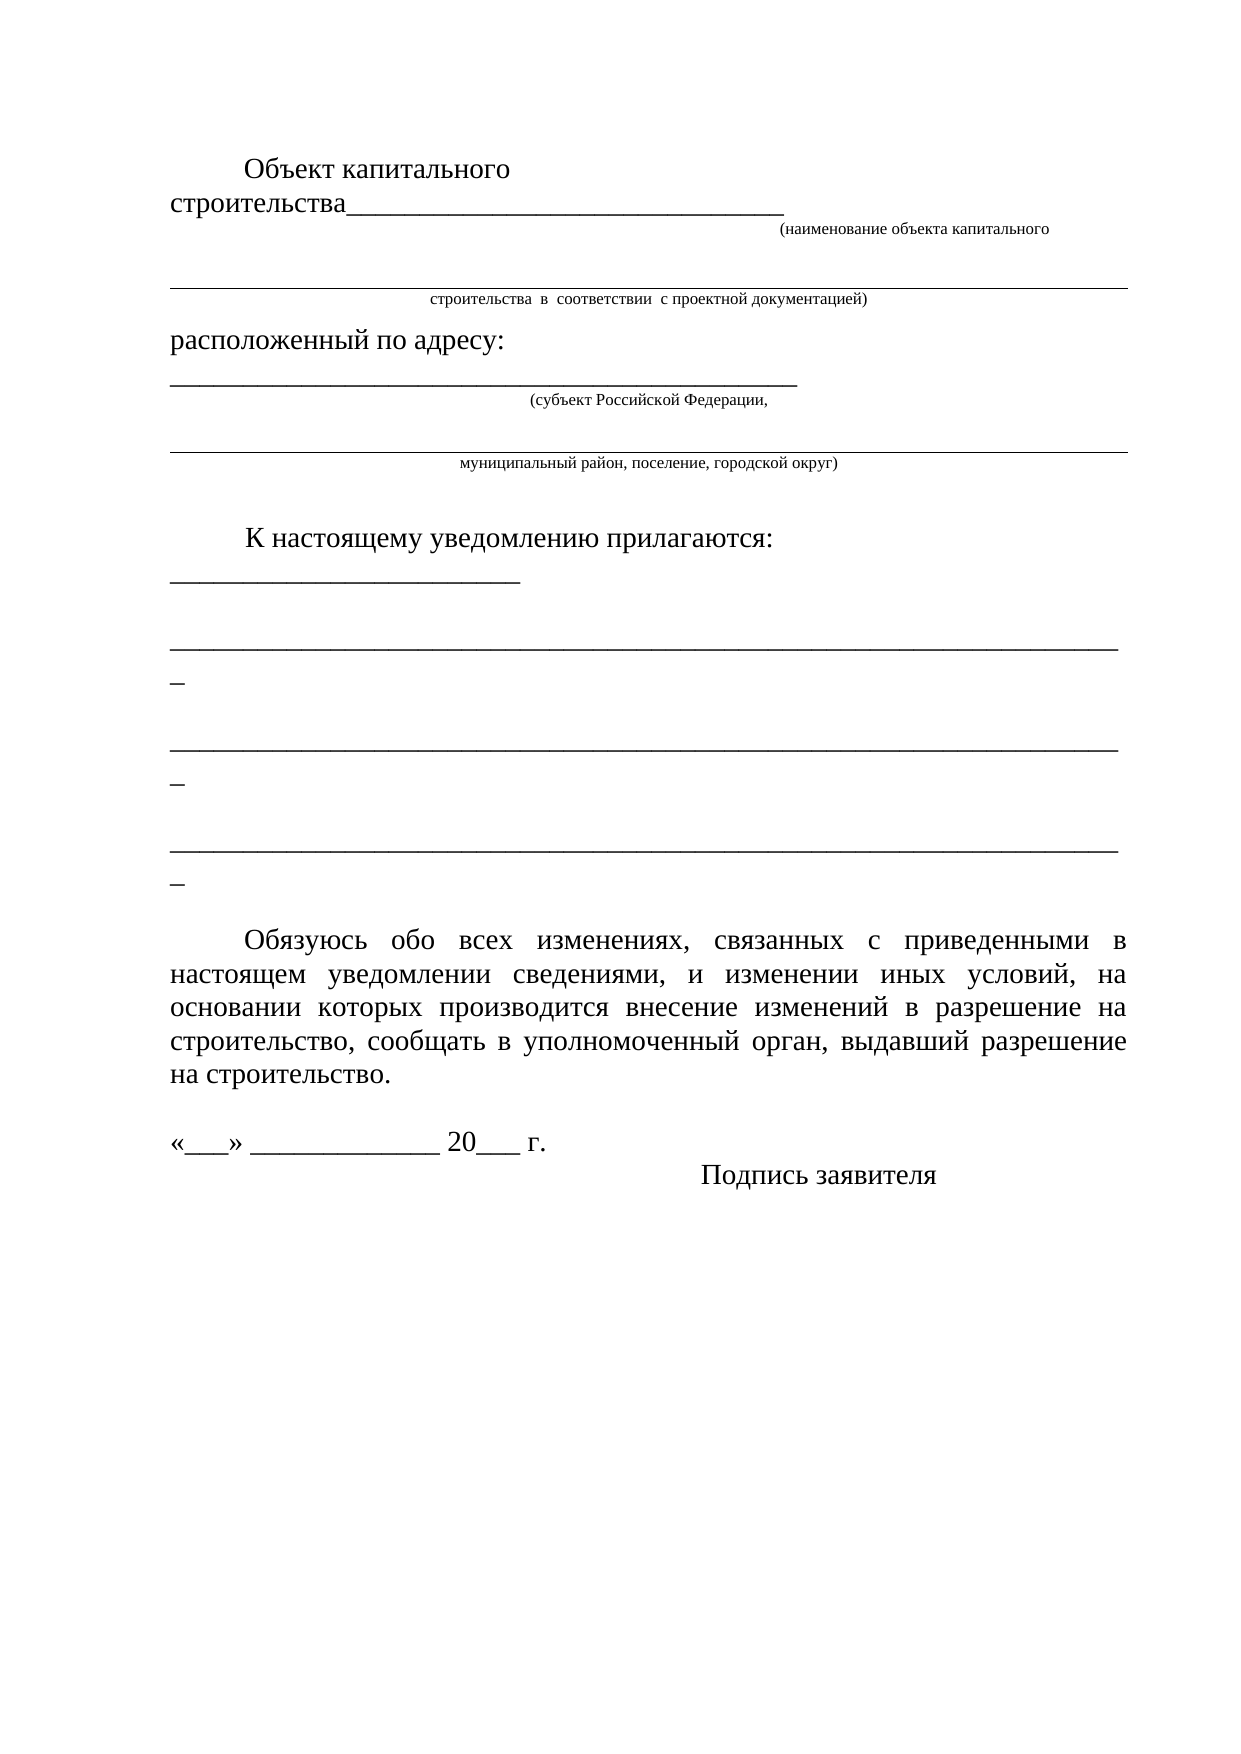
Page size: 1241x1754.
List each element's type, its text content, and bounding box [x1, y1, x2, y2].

text __________________________________________________________________ [170, 721, 1128, 788]
text «___» _____________ 20___ г. [170, 1124, 1128, 1157]
text Подпись заявителя [510, 1157, 1128, 1191]
text муниципальный район, поселение, городской округ) [170, 453, 1128, 486]
text строительства в соответствии с проектной документацией) [170, 289, 1128, 322]
text __________________________________________________________________ [170, 587, 1128, 688]
text __________________________________________________________________ [170, 822, 1128, 889]
text Обязуюсь обо всех изменениях, связанных с приведенными в настоящем уведомлении сведениями, и изменении иных условий, на основании которых производится внесение изменений в разрешение на строительство, сообщать в уполномоченный орган, выдавший разрешение на строительство. [170, 922, 1128, 1090]
text (наименование объекта капитального [702, 219, 1128, 252]
text расположенный по адресу: ___________________________________________ [170, 322, 1128, 389]
text Объект капитального строительства______________________________ [170, 152, 1128, 219]
text К настоящему уведомлению прилагаются: ________________________ [170, 520, 1128, 587]
text (субъект Российской Федерации, [170, 389, 1128, 423]
